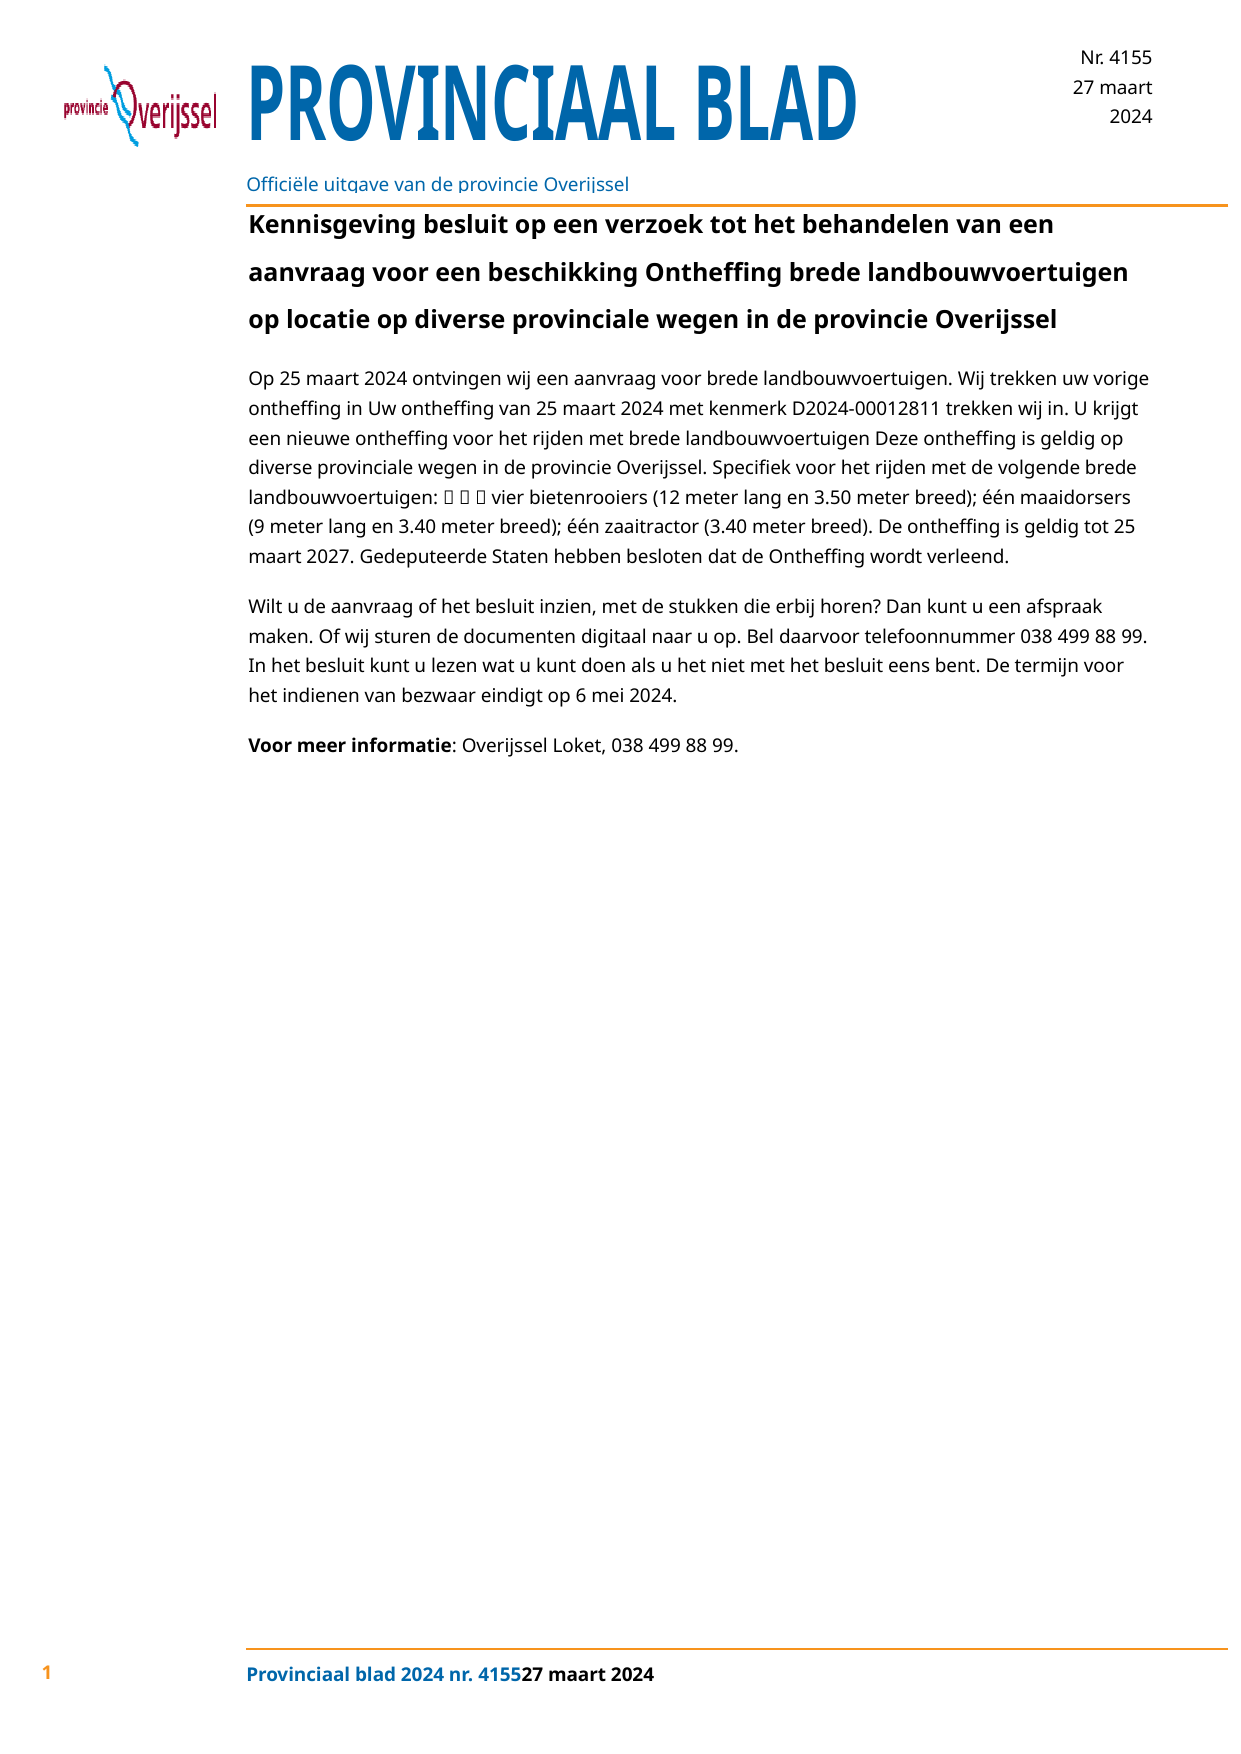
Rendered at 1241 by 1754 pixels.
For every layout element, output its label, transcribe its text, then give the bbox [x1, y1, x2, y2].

picture [41, 47, 231, 172]
text Wilt u de aanvraag of het besluit inzien, met de stukken die erbij horen? Dan kunt u een afspraak maken. Of wij sturen de documenten digitaal naar u op. Bel daarvoor telefoonnummer 038 499 88 99. In het besluit kunt u lezen wat u kunt doen als u het niet met het besluit eens bent. De termijn voor het indienen van bezwaar eindigt op 6 mei 2024. [248, 593, 1152, 708]
text Op 25 maart 2024 ontvingen wij een aanvraag voor brede landbouwvoertuigen. Wij trekken uw vorige ontheffing in Uw ontheffing van 25 maart 2024 met kenmerk D2024-00012811 trekken wij in. U krijgt een nieuwe ontheffing voor het rijden met brede landbouwvoertuigen Deze ontheffing is geldig op diverse provinciale wegen in de provincie Overijssel. Specifiek voor het rijden met de volgende brede landbouwvoertuigen:    vier bietenrooiers (12 meter lang en 3.50 meter breed); één maaidorsers (9 meter lang en 3.40 meter breed); één zaaitractor (3.40 meter breed). De ontheffing is geldig tot 25 maart 2027. Gedeputeerde Staten hebben besloten dat de Ontheffing wordt verleend. [248, 366, 1152, 569]
text Kennisgeving besluit op een verzoek tot het behandelen van een aanvraag voor een beschikking Ontheffing brede landbouwvoertuigen op locatie op diverse provinciale wegen in de provincie Overijssel [248, 207, 1152, 336]
text Voor meer informatie: Overijssel Loket, 038 499 88 99. [248, 733, 1152, 758]
